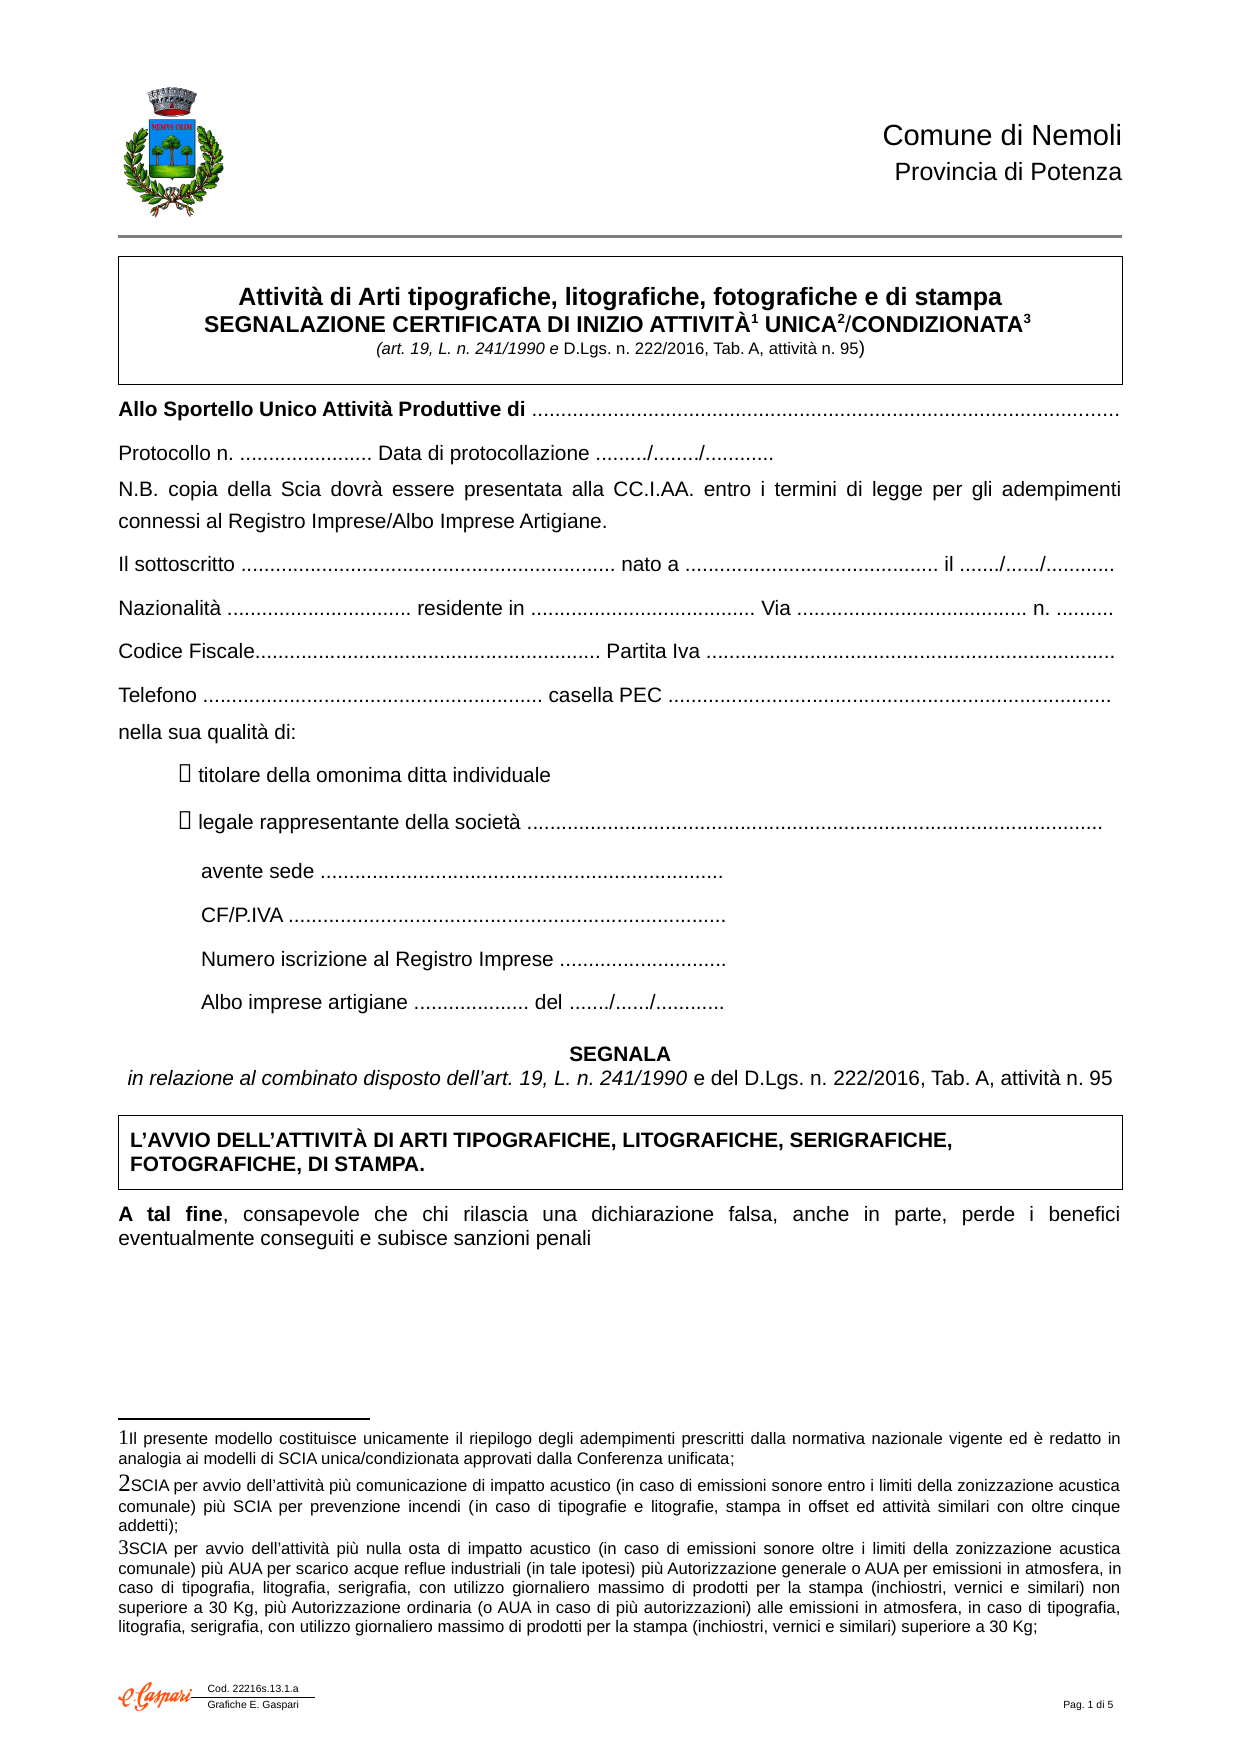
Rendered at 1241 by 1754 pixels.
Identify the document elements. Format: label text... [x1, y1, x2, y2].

text Protocollo n. ....................... Data di protocollazione ........./......../............ [118, 441, 1122, 465]
text  titolare della omonima ditta individuale [177, 756, 1122, 790]
text Il sottoscritto ................................................................. nato a ............................................ il ......./....../............ [118, 552, 1122, 576]
text SEGNALA [118, 1042, 1122, 1066]
text CF/P.IVA ............................................................................ [201, 903, 1122, 927]
text N.B. copia della Scia dovrà essere presentata alla CC.I.AA. entro i termini di legge per gli adempimenti connessi al Registro Imprese/Albo Imprese Artigiane. [118, 477, 1122, 532]
picture [122, 185, 224, 219]
text Telefono ........................................................... casella PEC ............................................................................. [118, 683, 1122, 707]
text A tal fine, consapevole che chi rilascia una dichiarazione falsa, anche in parte, perde i benefici eventualmente conseguiti e subisce sanzioni penali [118, 1202, 1122, 1250]
text  legale rappresentante della società .................................................................................................... [177, 802, 1122, 837]
text Nazionalità ................................ residente in ....................................... Via ........................................ n. .......... [118, 596, 1122, 620]
text Numero iscrizione al Registro Imprese ............................. [201, 947, 1122, 971]
text Provincia di Potenza [118, 157, 1122, 185]
picture [122, 87, 224, 118]
text in relazione al combinato disposto dell’art. 19, L. n. 241/1990 e del D.Lgs. n. 222/2016, Tab. A, attività n. 95 [118, 1066, 1122, 1089]
picture [122, 152, 224, 157]
text Comune di Nemoli [118, 118, 1122, 152]
table_header L’AVVIO DELL’ATTIVITÀ DI ARTI TIPOGRAFICHE, LITOGRAFICHE, SERIGRAFICHE, FOTOGRAFICHE, DI STAMPA. [119, 1116, 1122, 1188]
text Albo imprese artigiane .................... del ......./....../............ [201, 990, 1122, 1014]
text Allo Sportello Unico Attività Produttive di [118, 397, 1122, 421]
text nella sua qualità di: [118, 719, 1122, 743]
text Codice Fiscale............................................................ Partita Iva ....................................................................... [118, 639, 1122, 663]
text avente sede ...................................................................... [201, 859, 1122, 883]
table_header Attività di Arti tipografiche, litografiche, fotografiche e di stampa SEGNALAZIONE CERTIFICATA DI INIZIO ATTIVITÀ UNICA/CONDIZIONATA (art. 19, L. n. 241/1990 e D.Lgs. n. 222/2016, Tab. A, attività n. 95) [119, 257, 1122, 384]
picture [118, 1682, 192, 1711]
